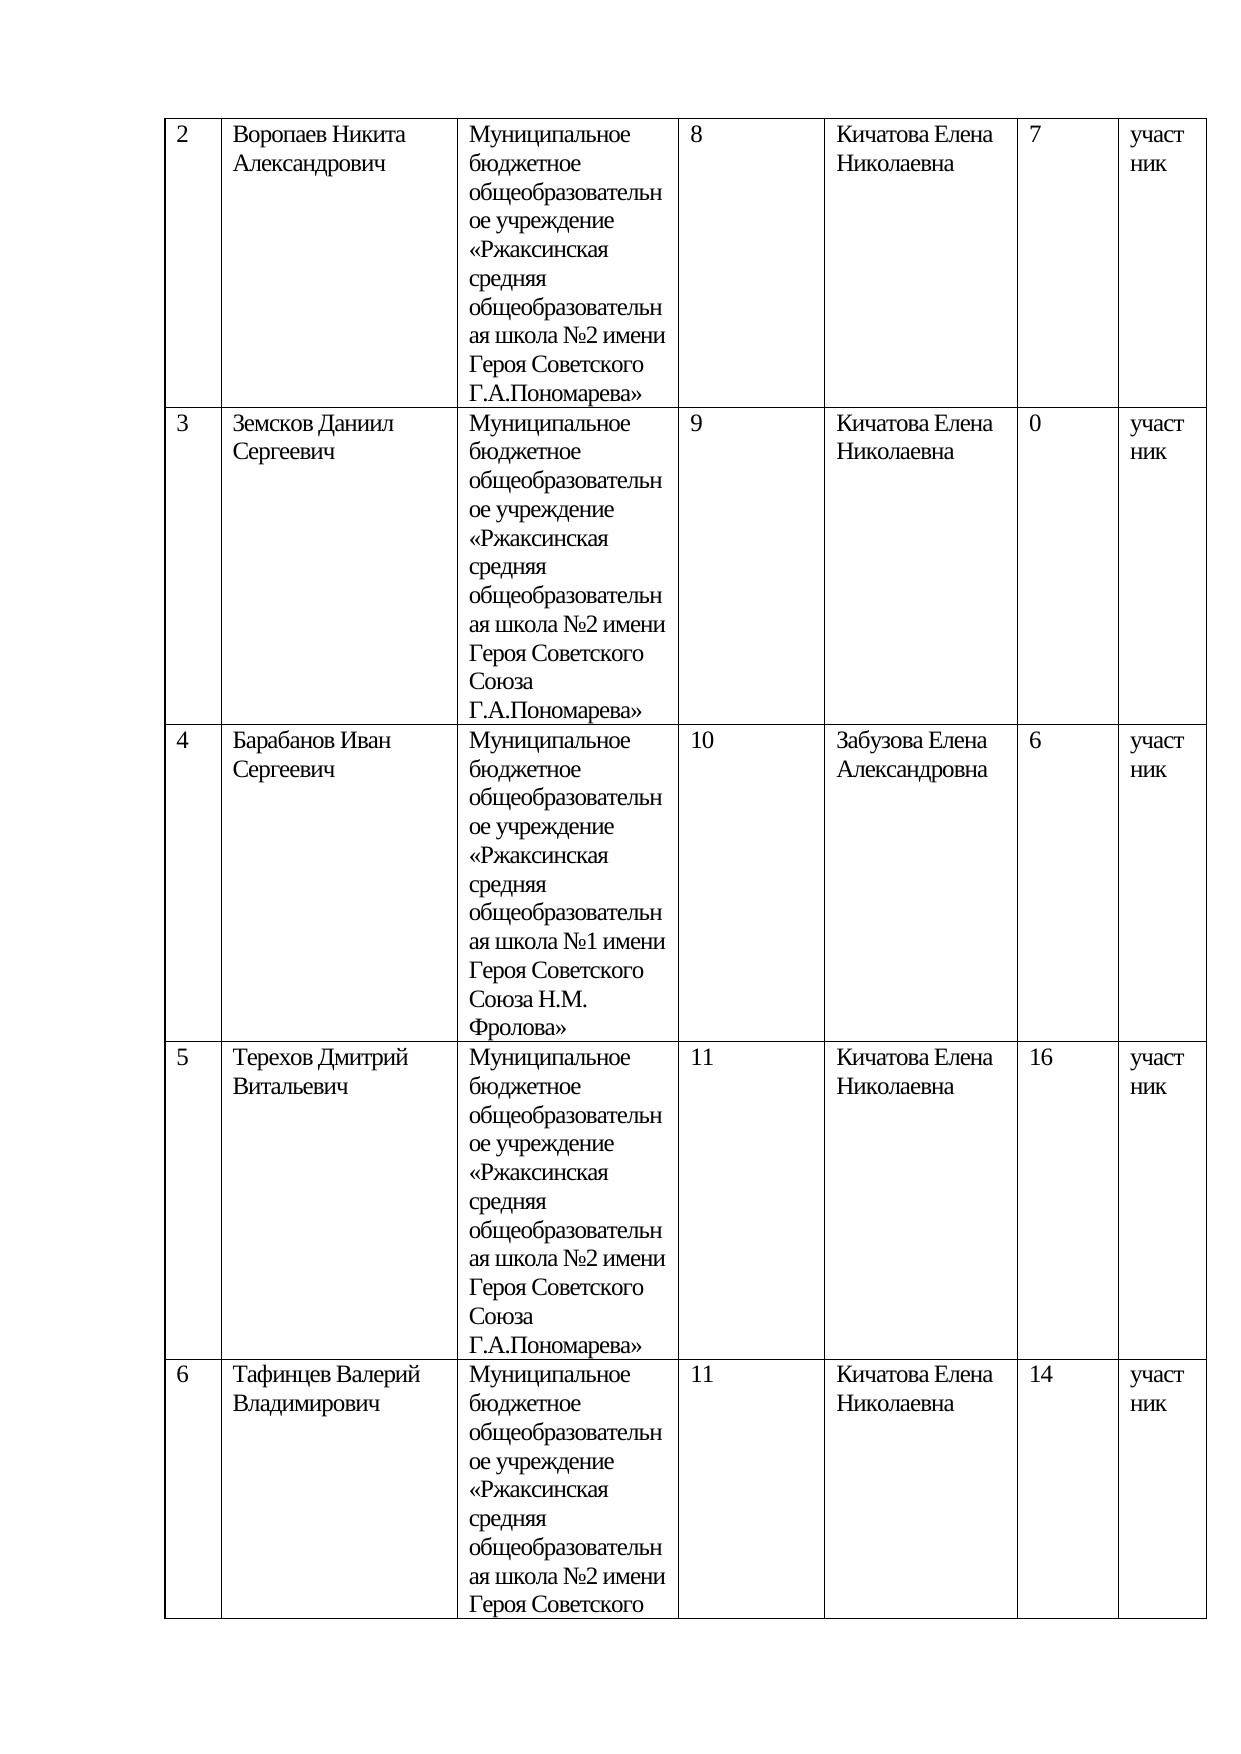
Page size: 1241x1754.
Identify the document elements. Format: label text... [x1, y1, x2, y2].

table_cell 4 [166, 725, 221, 1041]
table_cell Кичатова Елена Николаевна [825, 119, 1017, 407]
table_cell 10 [679, 725, 824, 1041]
table_cell Муниципальное бюджетное общеобразовательное учреждение «Ржаксинская средняя общеобразовательная школа №2 имени Героя Советского Г.А.Пономарева» [458, 119, 678, 407]
table_cell Кичатова Елена Николаевна [825, 1042, 1017, 1358]
table_cell 16 [1018, 1042, 1118, 1358]
table_cell Муниципальное бюджетное общеобразовательное учреждение «Ржаксинская средняя общеобразовательная школа №2 имени Героя Советского Союза Г.А.Пономарева» [458, 408, 678, 724]
table_cell участник [1119, 1360, 1206, 1618]
table_cell 14 [1018, 1360, 1118, 1618]
table_cell 6 [166, 1360, 221, 1618]
table_cell 7 [1018, 119, 1118, 407]
table_cell участник [1119, 1042, 1206, 1358]
table_cell Кичатова Елена Николаевна [825, 1360, 1017, 1618]
table_cell 8 [679, 119, 824, 407]
table_cell Муниципальное бюджетное общеобразовательное учреждение «Ржаксинская средняя общеобразовательная школа №2 имени Героя Советского [458, 1360, 678, 1618]
table_cell Терехов Дмитрий Витальевич [222, 1042, 457, 1358]
table_cell Земсков Даниил Сергеевич [222, 408, 457, 724]
table_cell Муниципальное бюджетное общеобразовательное учреждение «Ржаксинская средняя общеобразовательная школа №2 имени Героя Советского Союза Г.А.Пономарева» [458, 1042, 678, 1358]
table_cell Забузова Елена Александровна [825, 725, 1017, 1041]
table_cell Воропаев Никита Александрович [222, 119, 457, 407]
table_cell 11 [679, 1042, 824, 1358]
table_cell 9 [679, 408, 824, 724]
table_cell участник [1119, 119, 1206, 407]
table_cell Кичатова Елена Николаевна [825, 408, 1017, 724]
table_cell Тафинцев Валерий Владимирович [222, 1360, 457, 1618]
table_cell Муниципальное бюджетное общеобразовательное учреждение «Ржаксинская средняя общеобразовательная школа №1 имени Героя Советского Союза Н.М. Фролова» [458, 725, 678, 1041]
table_cell 5 [166, 1042, 221, 1358]
table_cell 3 [166, 408, 221, 724]
table_cell 11 [679, 1360, 824, 1618]
table_cell 6 [1018, 725, 1118, 1041]
table_cell участник [1119, 408, 1206, 724]
table_cell 0 [1018, 408, 1118, 724]
table_cell участник [1119, 725, 1206, 1041]
table_cell 2 [166, 119, 221, 407]
table_cell Барабанов Иван Сергеевич [222, 725, 457, 1041]
